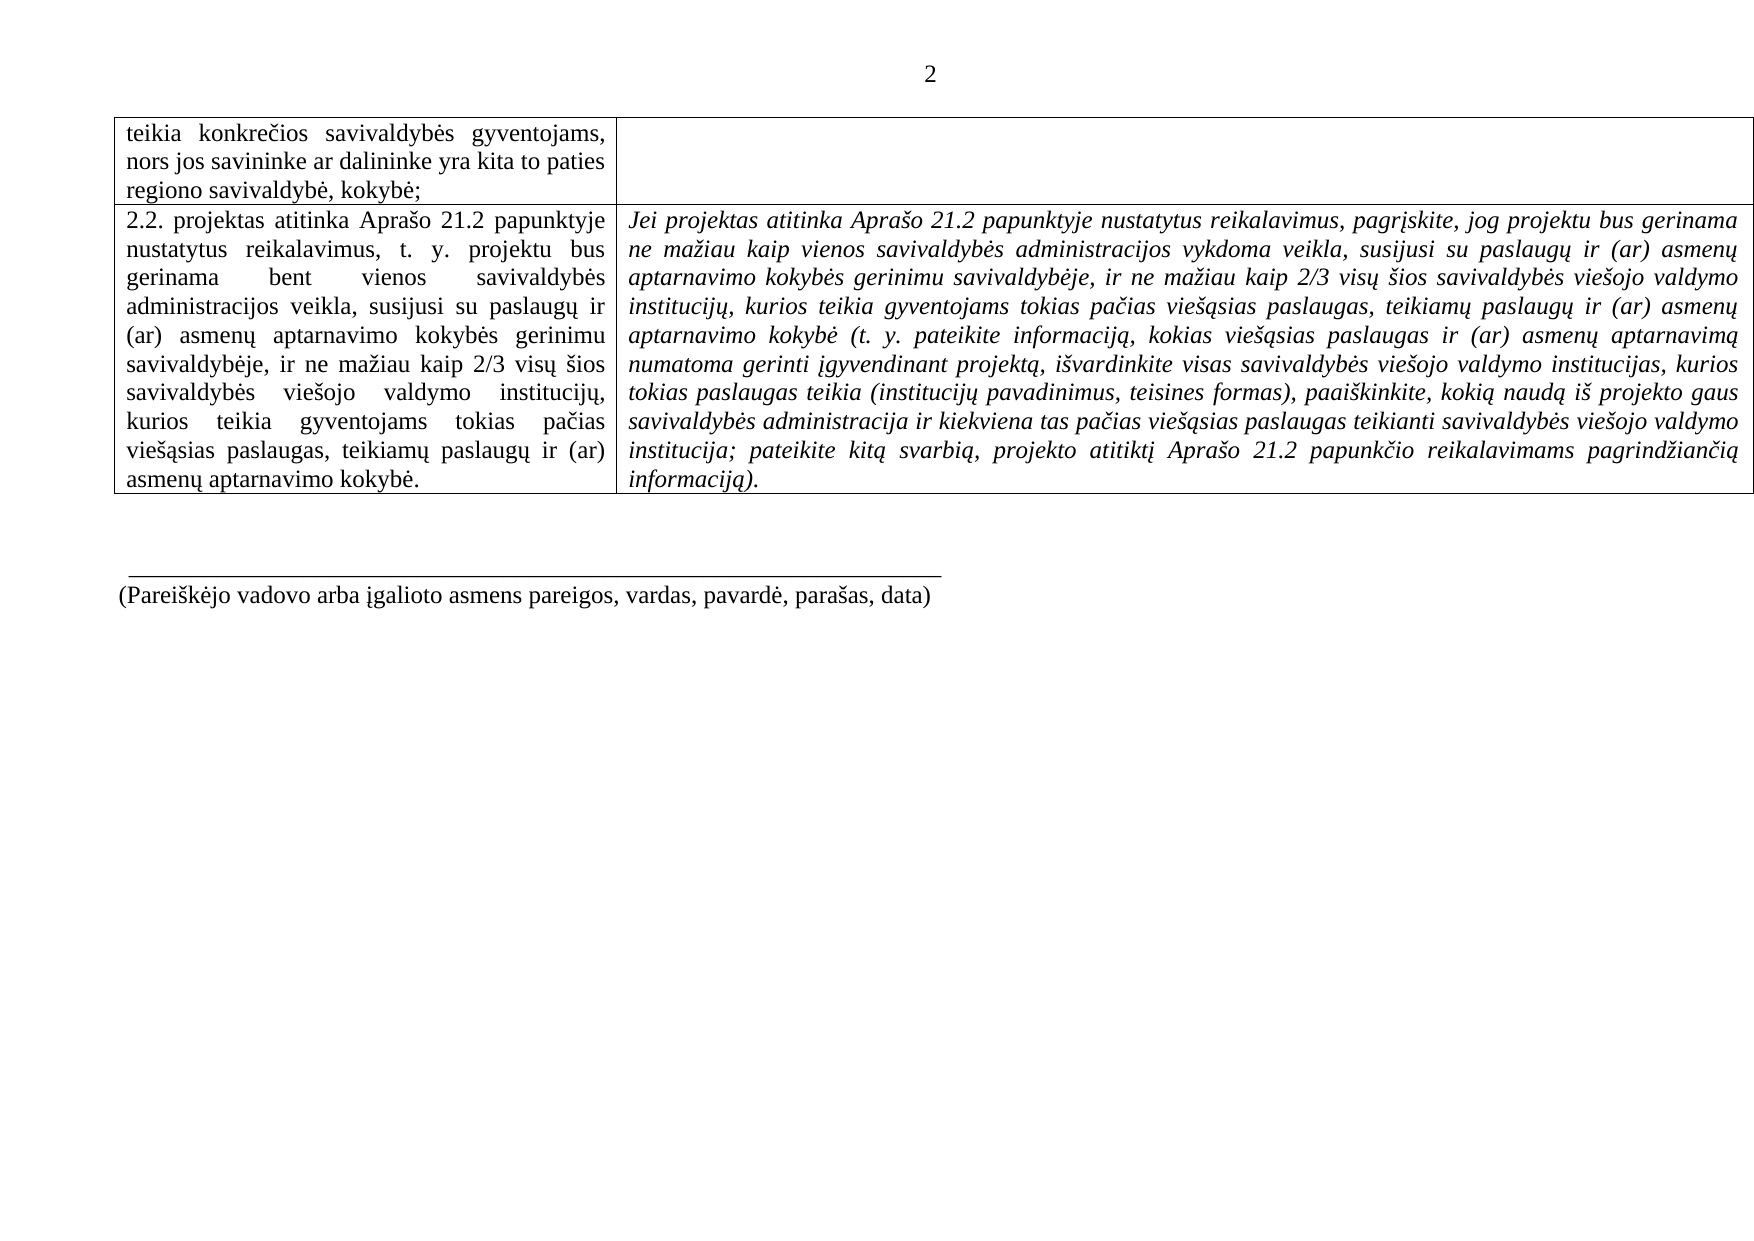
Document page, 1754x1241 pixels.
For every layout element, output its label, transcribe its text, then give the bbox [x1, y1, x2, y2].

table_cell [617, 118, 1753, 204]
text (Pareiškėjo vadovo arba įgalioto asmens pareigos, vardas, pavardė, parašas, data) [118, 580, 1742, 608]
table_cell _________________________________________________________________ [118, 494, 1754, 580]
table_cell teikia konkrečios savivaldybės gyventojams, nors jos savininke ar dalininke yra kita to paties regiono savivaldybė, kokybė; [115, 118, 616, 204]
table_cell 2.2. projektas atitinka Aprašo 21.2 papunktyje nustatytus reikalavimus, t. y. projektu bus gerinama bent vienos savivaldybės administracijos veikla, susijusi su paslaugų ir (ar) asmenų aptarnavimo kokybės gerinimu savivaldybėje, ir ne mažiau kaip 2/3 visų šios savivaldybės viešojo valdymo institucijų, kurios teikia gyventojams tokias pačias viešąsias paslaugas, teikiamų paslaugų ir (ar) asmenų aptarnavimo kokybė. [115, 205, 616, 492]
table_cell Jei projektas atitinka Aprašo 21.2 papunktyje nustatytus reikalavimus, pagrįskite, jog projektu bus gerinama ne mažiau kaip vienos savivaldybės administracijos vykdoma veikla, susijusi su paslaugų ir (ar) asmenų aptarnavimo kokybės gerinimu savivaldybėje, ir ne mažiau kaip 2/3 visų šios savivaldybės viešojo valdymo institucijų, kurios teikia gyventojams tokias pačias viešąsias paslaugas, teikiamų paslaugų ir (ar) asmenų aptarnavimo kokybė (t. y. pateikite informaciją, kokias viešąsias paslaugas ir (ar) asmenų aptarnavimą numatoma gerinti įgyvendinant projektą, išvardinkite visas savivaldybės viešojo valdymo institucijas, kurios tokias paslaugas teikia (institucijų pavadinimus, teisines formas), paaiškinkite, kokią naudą iš projekto gaus savivaldybės administracija ir kiekviena tas pačias viešąsias paslaugas teikianti savivaldybės viešojo valdymo institucija; pateikite kitą svarbią, projekto atitiktį Aprašo 21.2 papunkčio reikalavimams pagrindžiančią informaciją). [617, 205, 1753, 492]
